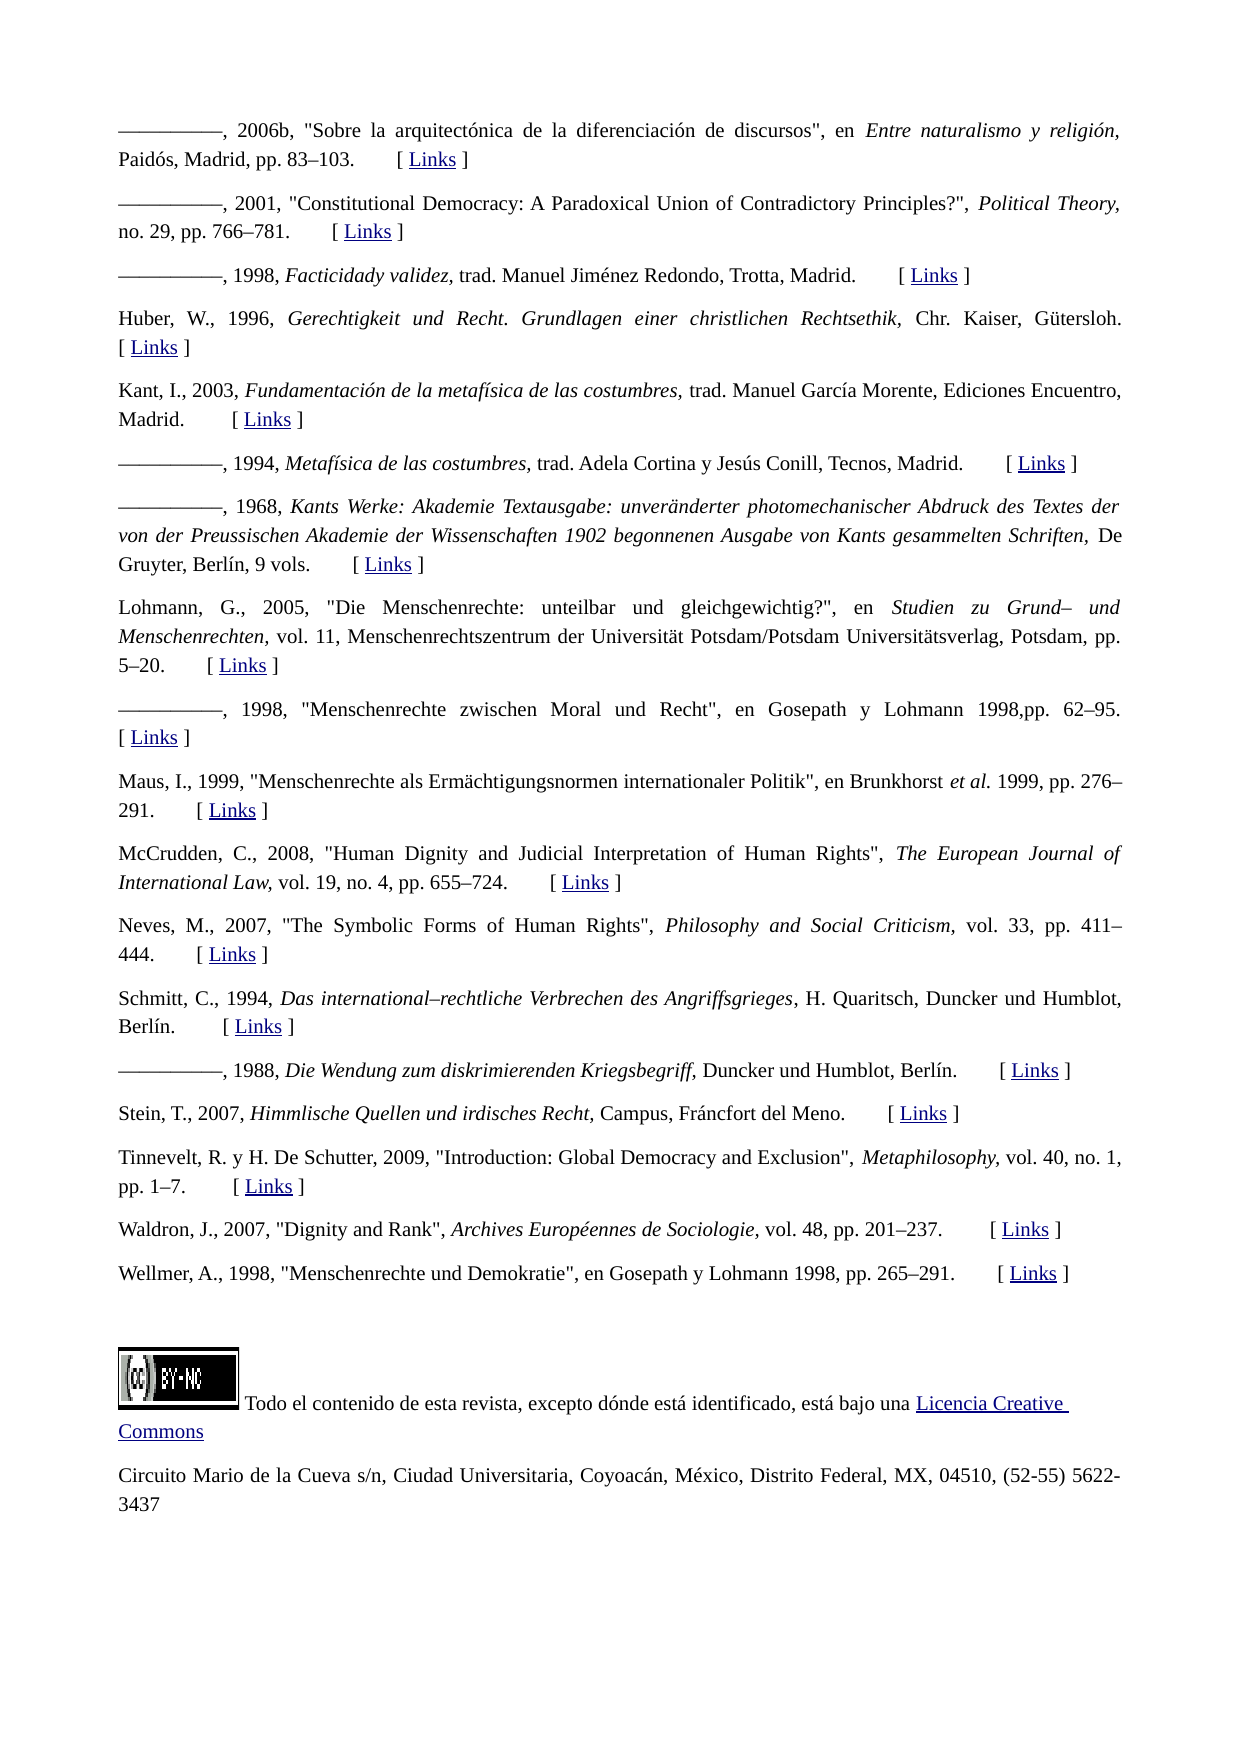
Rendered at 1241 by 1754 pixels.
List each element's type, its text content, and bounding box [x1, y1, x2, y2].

text ––––––––––, 2006b, "Sobre la arquitectónica de la diferenciación de discursos", en Entre naturalismo y religión, Paidós, Madrid, pp. 83–103. [ Links ] [118, 118, 1122, 171]
text Waldron, J., 2007, "Dignity and Rank", Archives Européennes de Sociologie, vol. 48, pp. 201–237. [ Links ] [118, 1217, 1122, 1241]
text Stein, T., 2007, Himmlische Quellen und irdisches Recht, Campus, Fráncfort del Meno. [ Links ] [118, 1101, 1122, 1125]
text ––––––––––, 1998, Facticidady validez, trad. Manuel Jiménez Redondo, Trotta, Madrid. [ Links ] [118, 263, 1122, 287]
text Maus, I., 1999, "Menschenrechte als Ermächtigungsnormen internationaler Politik", en Brunkhorst et al. 1999, pp. 276–291. [ Links ] [118, 769, 1122, 822]
text ––––––––––, 1988, Die Wendung zum diskrimierenden Kriegsbegriff, Duncker und Humblot, Berlín. [ Links ] [118, 1058, 1122, 1082]
text McCrudden, C., 2008, "Human Dignity and Judicial Interpretation of Human Rights", The European Journal of International Law, vol. 19, no. 4, pp. 655–724. [ Links ] [118, 841, 1122, 894]
text ––––––––––, 1998, "Menschenrechte zwischen Moral und Recht", en Gosepath y Lohmann 1998,pp. 62–95. [ Links ] [118, 696, 1122, 749]
text Wellmer, A., 1998, "Menschenrechte und Demokratie", en Gosepath y Lohmann 1998, pp. 265–291. [ Links ] [118, 1261, 1122, 1284]
text Schmitt, C., 1994, Das international–rechtliche Verbrechen des Angriffsgrieges, H. Quaritsch, Duncker und Humblot, Berlín. [ Links ] [118, 986, 1122, 1038]
text Neves, M., 2007, "The Symbolic Forms of Human Rights", Philosophy and Social Criticism, vol. 33, pp. 411–444. [ Links ] [118, 913, 1122, 966]
text Todo el contenido de esta revista, excepto dónde está identificado, está bajo una Licencia Creative Commons [118, 1348, 1122, 1443]
text ––––––––––, 1968, Kants Werke: Akademie Textausgabe: unveränderter photomechanischer Abdruck des Textes der von der Preussischen Akademie der Wissenschaften 1902 begonnenen Ausgabe von Kants gesammelten Schriften, De Gruyter, Berlín, 9 vols. [ Links ] [118, 494, 1122, 576]
picture [118, 1347, 240, 1410]
text ––––––––––, 1994, Metafísica de las costumbres, trad. Adela Cortina y Jesús Conill, Tecnos, Madrid. [ Links ] [118, 451, 1122, 475]
text Kant, I., 2003, Fundamentación de la metafísica de las costumbres, trad. Manuel García Morente, Ediciones Encuentro, Madrid. [ Links ] [118, 378, 1122, 431]
text ––––––––––, 2001, "Constitutional Democracy: A Paradoxical Union of Contradictory Principles?", Political Theory, no. 29, pp. 766–781. [ Links ] [118, 190, 1122, 243]
text Tinnevelt, R. y H. De Schutter, 2009, "Introduction: Global Democracy and Exclusion", Metaphilosophy, vol. 40, no. 1, pp. 1–7. [ Links ] [118, 1145, 1122, 1198]
text Lohmann, G., 2005, "Die Menschenrechte: unteilbar und gleichgewichtig?", en Studien zu Grund– und Menschenrechten, vol. 11, Menschenrechtszentrum der Universität Potsdam/Potsdam Universitätsverlag, Potsdam, pp. 5–20. [ Links ] [118, 595, 1122, 677]
text Circuito Mario de la Cueva s/n, Ciudad Universitaria, Coyoacán, México, Distrito Federal, MX, 04510, (52-55) 5622-3437 [118, 1463, 1122, 1544]
text Huber, W., 1996, Gerechtigkeit und Recht. Grundlagen einer christlichen Rechtsethik, Chr. Kaiser, Gütersloh. [ Links ] [118, 306, 1122, 359]
